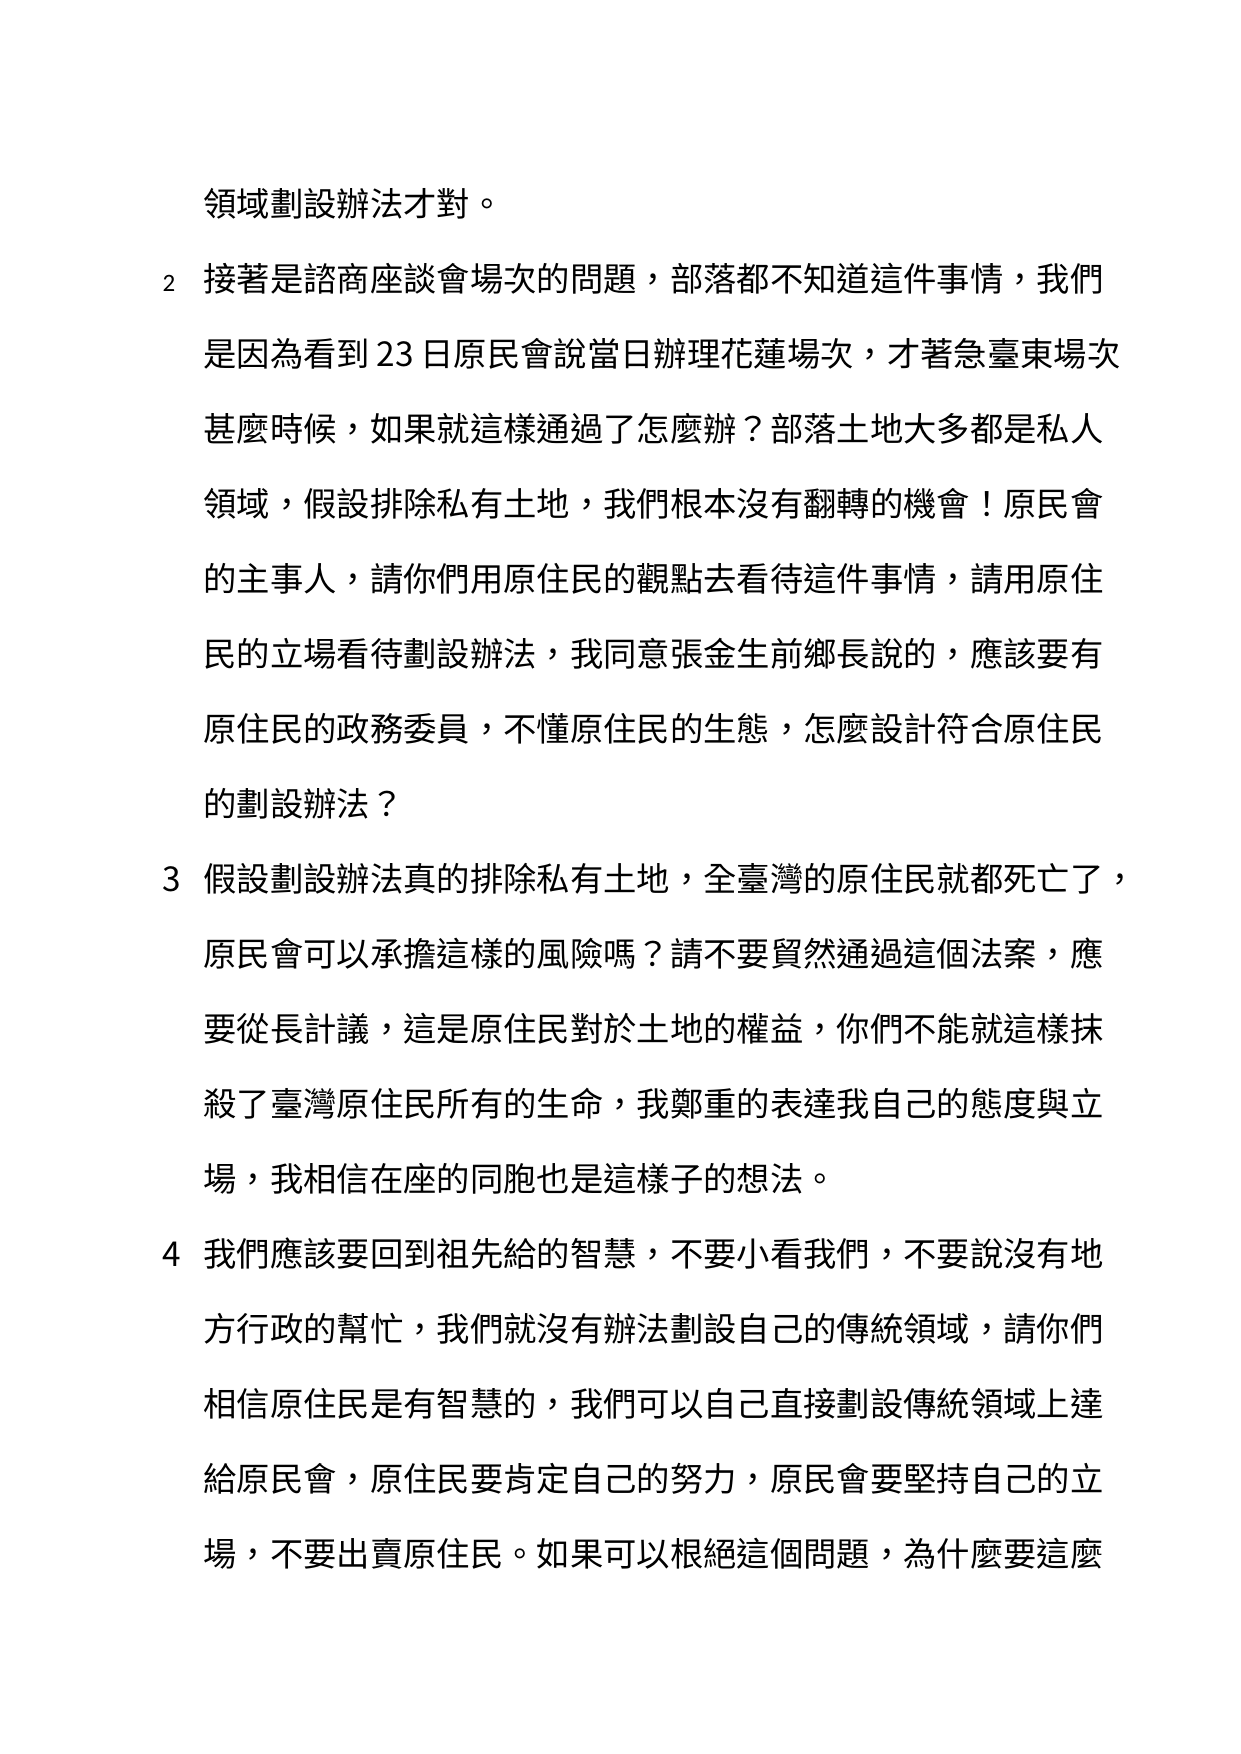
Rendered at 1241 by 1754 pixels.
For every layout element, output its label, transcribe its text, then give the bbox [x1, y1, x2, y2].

list 假設劃設辦法真的排除私有土地，全臺灣的原住民就都死亡了，原民會可以承擔這樣的風險嗎？請不要貿然通過這個法案，應要從長計議，這是原住民對於土地的權益，你們不能就這樣抹殺了臺灣原住民所有的生命，我鄭重的表達我自己的態度與立場，我相信在座的同胞也是這樣子的想法。 [162, 839, 1128, 1214]
list 接著是諮商座談會場次的問題，部落都不知道這件事情，我們是因為看到23日原民會說當日辦理花蓮場次，才著急臺東場次甚麼時候，如果就這樣通過了怎麼辦？部落土地大多都是私人領域，假設排除私有土地，我們根本沒有翻轉的機會！原民會的主事人，請你們用原住民的觀點去看待這件事情，請用原住民的立場看待劃設辦法，我同意張金生前鄉長說的，應該要有原住民的政務委員，不懂原住民的生態，怎麼設計符合原住民的劃設辦法？ [162, 239, 1128, 839]
list 領域劃設辦法才對。 [162, 164, 1128, 239]
list 我們應該要回到祖先給的智慧，不要小看我們，不要說沒有地方行政的幫忙，我們就沒有辦法劃設自己的傳統領域，請你們相信原住民是有智慧的，我們可以自己直接劃設傳統領域上達給原民會，原住民要肯定自己的努力，原民會要堅持自己的立場，不要出賣原住民。如果可以根絕這個問題，為什麼要這麼做？我們是用生命在捍衛我們的土地，請你們也這樣子做，雖然官方體制與原住民生態有所不同，但是我覺得你們要更努力，不要覺得太麻煩所以找簡單的門路走，一定要把它解決，不然原住民的轉型正義沒有辦法在劃設辦法呈現，請一定要替原住民發聲。 [162, 1214, 1128, 1589]
